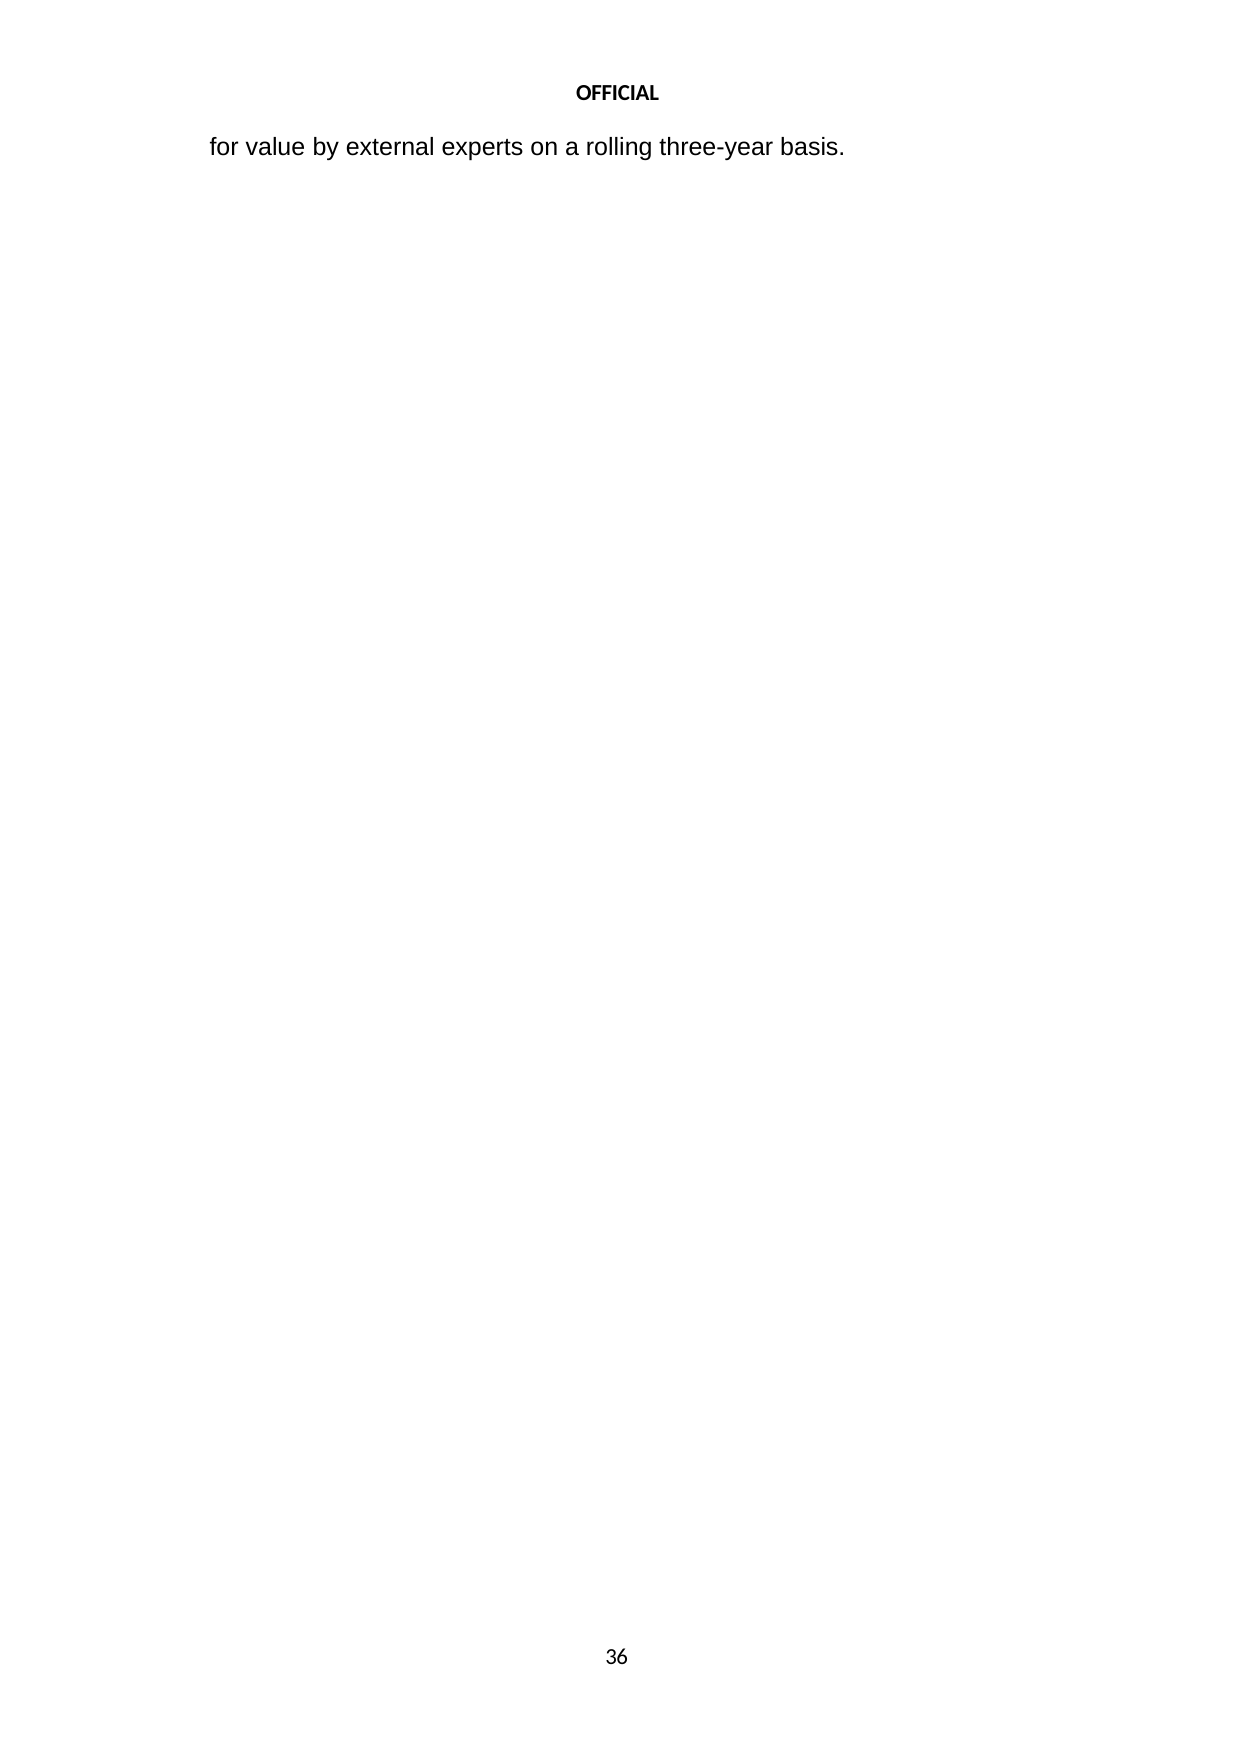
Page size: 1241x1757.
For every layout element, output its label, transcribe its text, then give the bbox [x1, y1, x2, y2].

text for value by external experts on a rolling three-year basis. [209, 132, 1100, 160]
